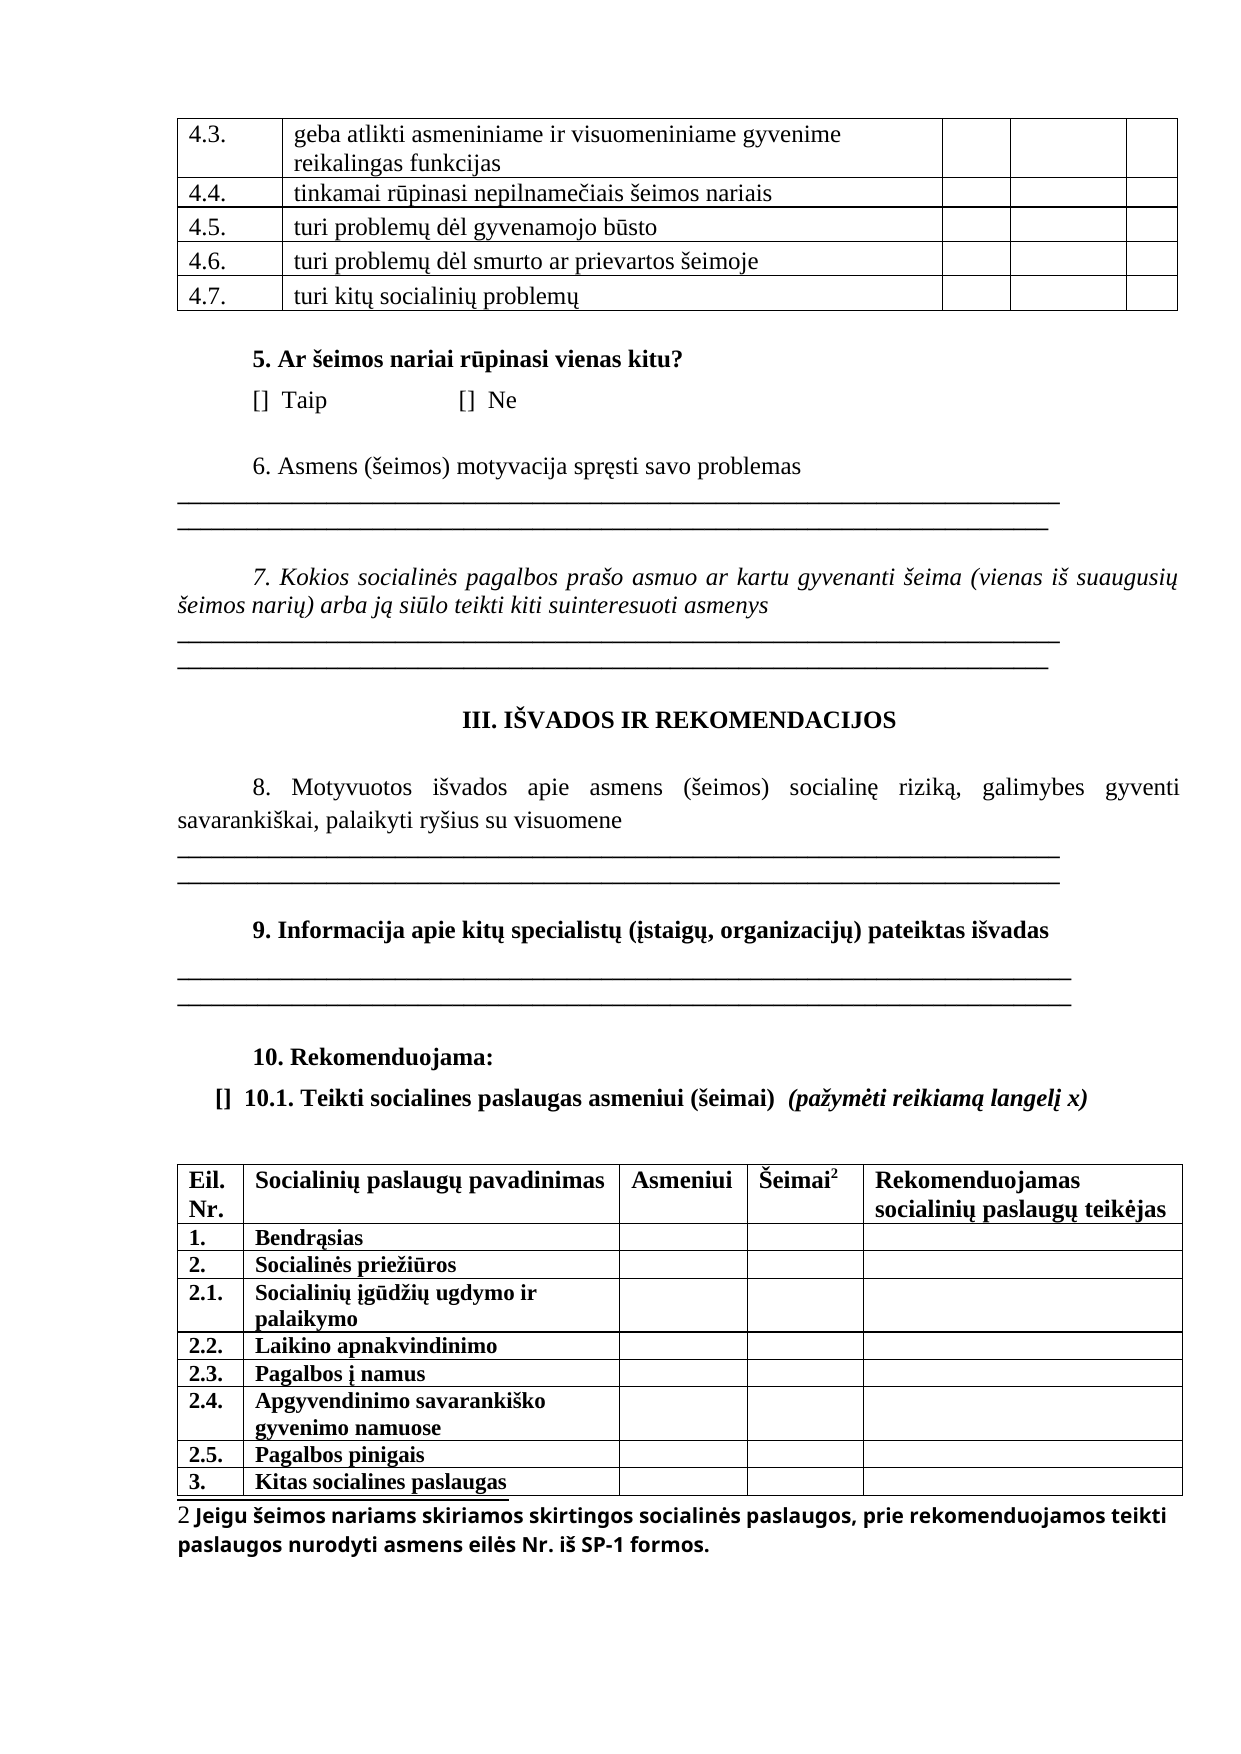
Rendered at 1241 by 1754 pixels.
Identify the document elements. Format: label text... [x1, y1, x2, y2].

table_header Eil. Nr. [178, 1165, 243, 1223]
table_cell Laikino apnakvindinimo [244, 1333, 619, 1359]
table_cell 2.4. [178, 1387, 243, 1440]
table_cell [864, 1279, 1182, 1331]
table_cell Kitas socialines paslaugas [244, 1468, 619, 1495]
table_cell [943, 208, 1010, 241]
table_cell [748, 1224, 863, 1250]
table_cell [1127, 276, 1177, 309]
table_cell [620, 1441, 747, 1467]
table_cell [943, 276, 1010, 309]
text 8. Motyvuotos išvados apie asmens (šeimos) socialinę riziką, galimybes gyventi savarankiškai, palaikyti ryšius su visuomene [177, 767, 1181, 834]
table_cell [864, 1441, 1182, 1467]
table_cell 4.4. [178, 178, 282, 206]
table_cell [864, 1224, 1182, 1250]
table_header Rekomenduojamas socialinių paslaugų teikėjas [864, 1165, 1182, 1223]
table_cell [620, 1279, 747, 1331]
table_cell [748, 1441, 863, 1467]
table_cell [864, 1333, 1182, 1359]
table_cell 4.7. [178, 276, 282, 309]
table_cell Apgyvendinimo savarankiško gyvenimo namuose [244, 1387, 619, 1440]
table_cell [620, 1333, 747, 1359]
text 9. Informacija apie kitų specialistų (įstaigų, organizacijų) pateiktas išvadas [177, 915, 1181, 944]
table_cell 2.1. [178, 1279, 243, 1331]
table_cell Pagalbos pinigais [244, 1441, 619, 1467]
text ____________________________________________________________________________ [177, 506, 1181, 533]
text 10. Rekomenduojama: [177, 1042, 1181, 1071]
text III. IŠVADOS IR REKOMENDACIJOS [177, 701, 1181, 734]
text 7. Kokios socialinės pagalbos prašo asmuo ar kartu gyvenanti šeima (vienas iš suaugusių šeimos narių) arba ją siūlo teikti kiti suinteresuoti asmenys [177, 562, 1181, 619]
text [] 10.1. Teikti socialines paslaugas asmeniui (šeimai) (pažymėti reikiamą langelį x) [177, 1083, 1181, 1112]
text ____________________________________________________________________________ [177, 645, 1181, 672]
table_cell [748, 1387, 863, 1440]
table_cell [748, 1333, 863, 1359]
table_cell 2.3. [178, 1360, 243, 1386]
table_cell [1127, 119, 1177, 177]
text ______________________________________________________________________________ [177, 982, 1181, 1009]
table_cell Socialinės priežiūros [244, 1251, 619, 1278]
table_cell [620, 1224, 747, 1250]
table_cell turi problemų dėl smurto ar prievartos šeimoje [283, 242, 942, 275]
table_cell 2.2. [178, 1333, 243, 1359]
text _____________________________________________________________________________ [177, 834, 1181, 860]
table_cell [1127, 242, 1177, 275]
table_cell turi problemų dėl gyvenamojo būsto [283, 208, 942, 241]
text 6. Asmens (šeimos) motyvacija spręsti savo problemas [177, 447, 1181, 480]
table_cell [620, 1360, 747, 1386]
text 5. Ar šeimos nariai rūpinasi vienas kitu? [177, 344, 1181, 373]
table_cell [1011, 276, 1126, 309]
table_cell [1011, 119, 1126, 177]
table_header Socialinių paslaugų pavadinimas [244, 1165, 619, 1223]
table_cell [748, 1360, 863, 1386]
table_cell [620, 1387, 747, 1440]
table_cell [943, 119, 1010, 177]
table_cell [1011, 178, 1126, 206]
text _____________________________________________________________________________ [177, 860, 1181, 887]
table_cell [1127, 208, 1177, 241]
table_header Asmeniui [620, 1165, 747, 1223]
text _____________________________________________________________________________ [177, 480, 1181, 506]
table_cell geba atlikti asmeniniame ir visuomeniniame gyvenime reikalingas funkcijas [283, 119, 942, 177]
table_cell [864, 1360, 1182, 1386]
table_cell 4.3. [178, 119, 282, 177]
table_cell 2.5. [178, 1441, 243, 1467]
table_cell [748, 1279, 863, 1331]
text ______________________________________________________________________________ [177, 956, 1181, 982]
table_cell [620, 1251, 747, 1278]
table_cell Bendrąsias [244, 1224, 619, 1250]
table_cell Socialinių įgūdžių ugdymo ir palaikymo [244, 1279, 619, 1331]
table_cell [748, 1251, 863, 1278]
table_cell [864, 1251, 1182, 1278]
table_cell [864, 1387, 1182, 1440]
table_cell [864, 1468, 1182, 1495]
table_cell 1. [178, 1224, 243, 1250]
table_cell [943, 242, 1010, 275]
table_header Šeimai [748, 1165, 863, 1223]
table_cell 3. [178, 1468, 243, 1495]
text [] Taip [] Ne [177, 385, 1181, 413]
table_cell [748, 1468, 863, 1495]
table_cell 4.5. [178, 208, 282, 241]
table_cell [1127, 178, 1177, 206]
table_cell 2. [178, 1251, 243, 1278]
table_cell [1011, 242, 1126, 275]
table_cell [620, 1468, 747, 1495]
table_cell turi kitų socialinių problemų [283, 276, 942, 309]
table_cell [1011, 208, 1126, 241]
table_cell 4.6. [178, 242, 282, 275]
text _____________________________________________________________________________ [177, 619, 1181, 645]
table_cell Pagalbos į namus [244, 1360, 619, 1386]
table_cell tinkamai rūpinasi nepilnamečiais šeimos nariais [283, 178, 942, 206]
table_cell [943, 178, 1010, 206]
